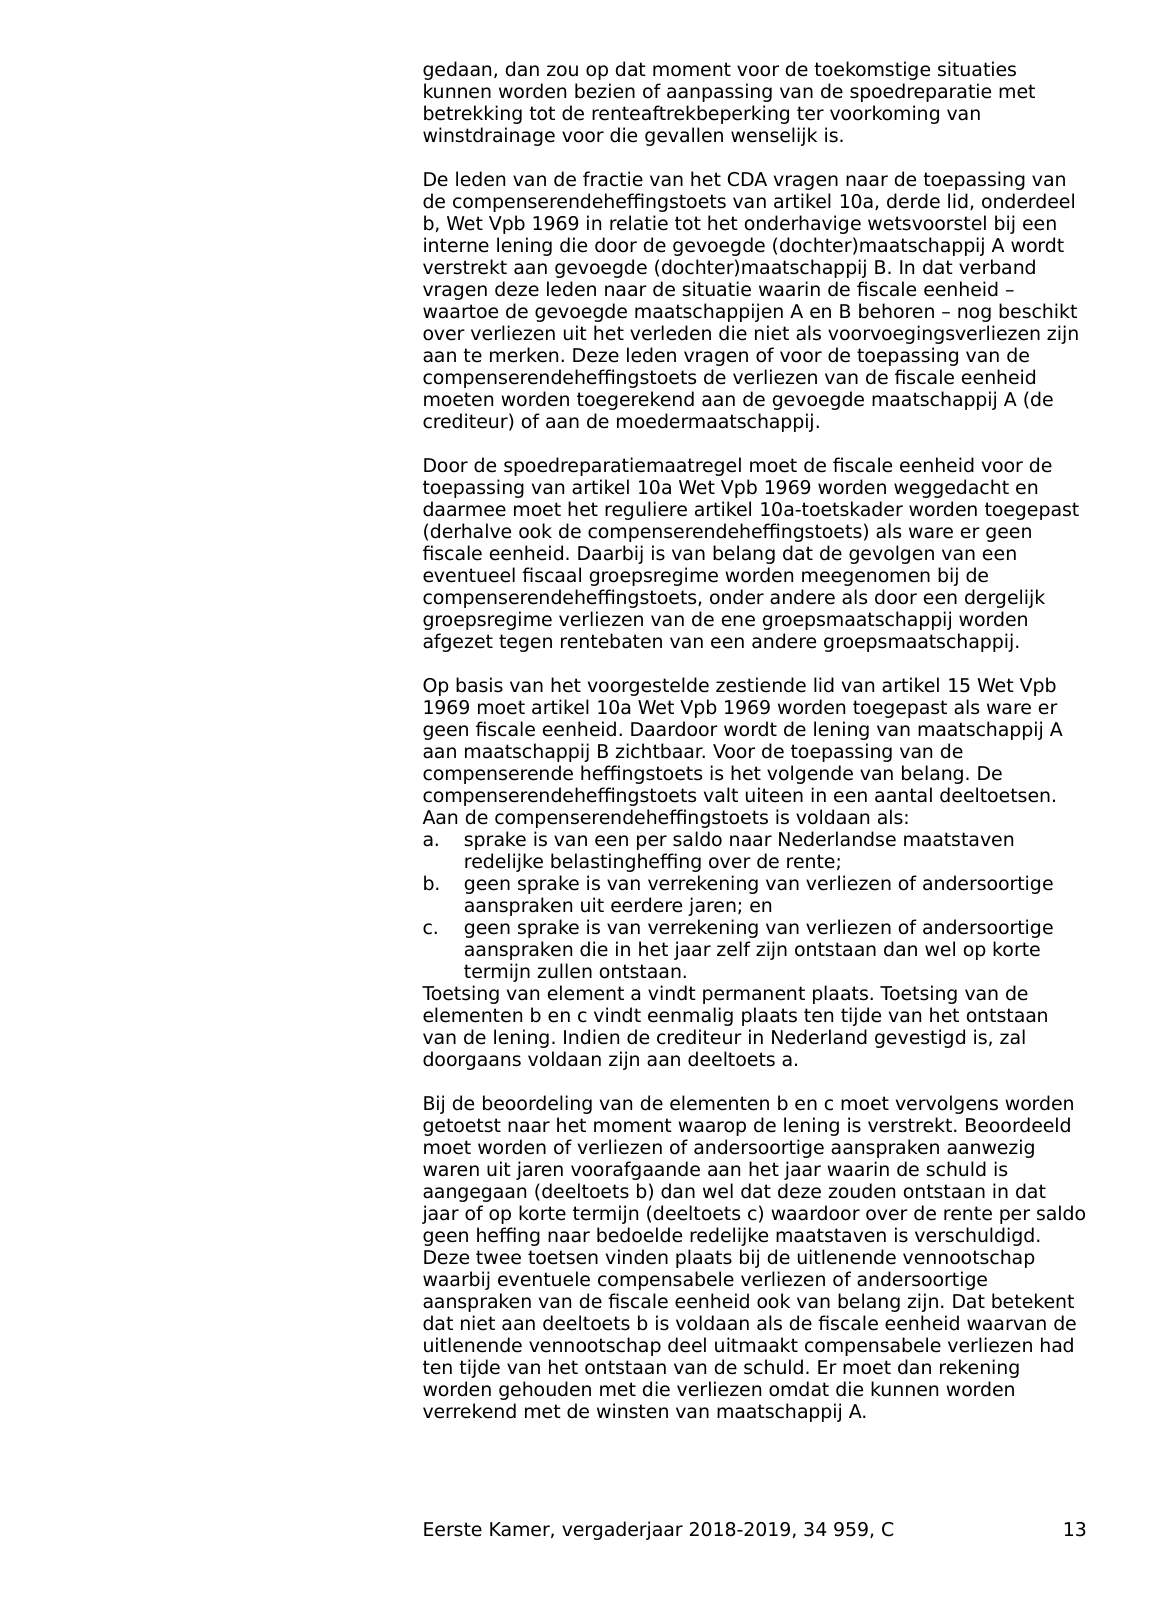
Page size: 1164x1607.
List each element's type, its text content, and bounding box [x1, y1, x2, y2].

text Door de spoedreparatiemaatregel moet de fiscale eenheid voor de toepassing van artikel 10a Wet Vpb 1969 worden weggedacht en daarmee moet het reguliere artikel 10a-toetskader worden toegepast (derhalve ook de compenserendeheffingstoets) als ware er geen fiscale eenheid. Daarbij is van belang dat de gevolgen van een eventueel fiscaal groepsregime worden meegenomen bij de compenserendeheffingstoets, onder andere als door een dergelijk groepsregime verliezen van de ene groepsmaatschappij worden afgezet tegen rentebaten van een andere groepsmaatschappij. [422, 455, 1087, 653]
text gedaan, dan zou op dat moment voor de toekomstige situaties kunnen worden bezien of aanpassing van de spoedreparatie met betrekking tot de renteaftrekbeperking ter voorkoming van winstdrainage voor die gevallen wenselijk is. [422, 59, 1087, 147]
text De leden van de fractie van het CDA vragen naar de toepassing van de compenserendeheffingstoets van artikel 10a, derde lid, onderdeel b, Wet Vpb 1969 in relatie tot het onderhavige wetsvoorstel bij een interne lening die door de gevoegde (dochter)maatschappij A wordt verstrekt aan gevoegde (dochter)maatschappij B. In dat verband vragen deze leden naar de situatie waarin de fiscale eenheid – waartoe de gevoegde maatschappijen A en B behoren – nog beschikt over verliezen uit het verleden die niet als voorvoegingsverliezen zijn aan te merken. Deze leden vragen of voor de toepassing van de compenserendeheffingstoets de verliezen van de fiscale eenheid moeten worden toegerekend aan de gevoegde maatschappij A (de crediteur) of aan de moedermaatschappij. [422, 169, 1087, 433]
text c. geen sprake is van verrekening van verliezen of andersoortige aanspraken die in het jaar zelf zijn ontstaan dan wel op korte termijn zullen ontstaan. [422, 917, 1087, 983]
text Toetsing van element a vindt permanent plaats. Toetsing van de elementen b en c vindt eenmalig plaats ten tijde van het ontstaan van de lening. Indien de crediteur in Nederland gevestigd is, zal doorgaans voldaan zijn aan deeltoets a. [422, 983, 1087, 1071]
text b. geen sprake is van verrekening van verliezen of andersoortige aanspraken uit eerdere jaren; en [422, 873, 1087, 917]
text Bij de beoordeling van de elementen b en c moet vervolgens worden getoetst naar het moment waarop de lening is verstrekt. Beoordeeld moet worden of verliezen of andersoortige aanspraken aanwezig waren uit jaren voorafgaande aan het jaar waarin de schuld is aangegaan (deeltoets b) dan wel dat deze zouden ontstaan in dat jaar of op korte termijn (deeltoets c) waardoor over de rente per saldo geen heffing naar bedoelde redelijke maatstaven is verschuldigd. Deze twee toetsen vinden plaats bij de uitlenende vennootschap waarbij eventuele compensabele verliezen of andersoortige aanspraken van de fiscale eenheid ook van belang zijn. Dat betekent dat niet aan deeltoets b is voldaan als de fiscale eenheid waarvan de uitlenende vennootschap deel uitmaakt compensabele verliezen had ten tijde van het ontstaan van de schuld. Er moet dan rekening worden gehouden met die verliezen omdat die kunnen worden verrekend met de winsten van maatschappij A. [422, 1093, 1087, 1423]
text Op basis van het voorgestelde zestiende lid van artikel 15 Wet Vpb 1969 moet artikel 10a Wet Vpb 1969 worden toegepast als ware er geen fiscale eenheid. Daardoor wordt de lening van maatschappij A aan maatschappij B zichtbaar. Voor de toepassing van de compenserende heffingstoets is het volgende van belang. De compenserendeheffingstoets valt uiteen in een aantal deeltoetsen. Aan de compenserendeheffingstoets is voldaan als: [422, 675, 1087, 829]
text a. sprake is van een per saldo naar Nederlandse maatstaven redelijke belastingheffing over de rente; [422, 829, 1087, 873]
